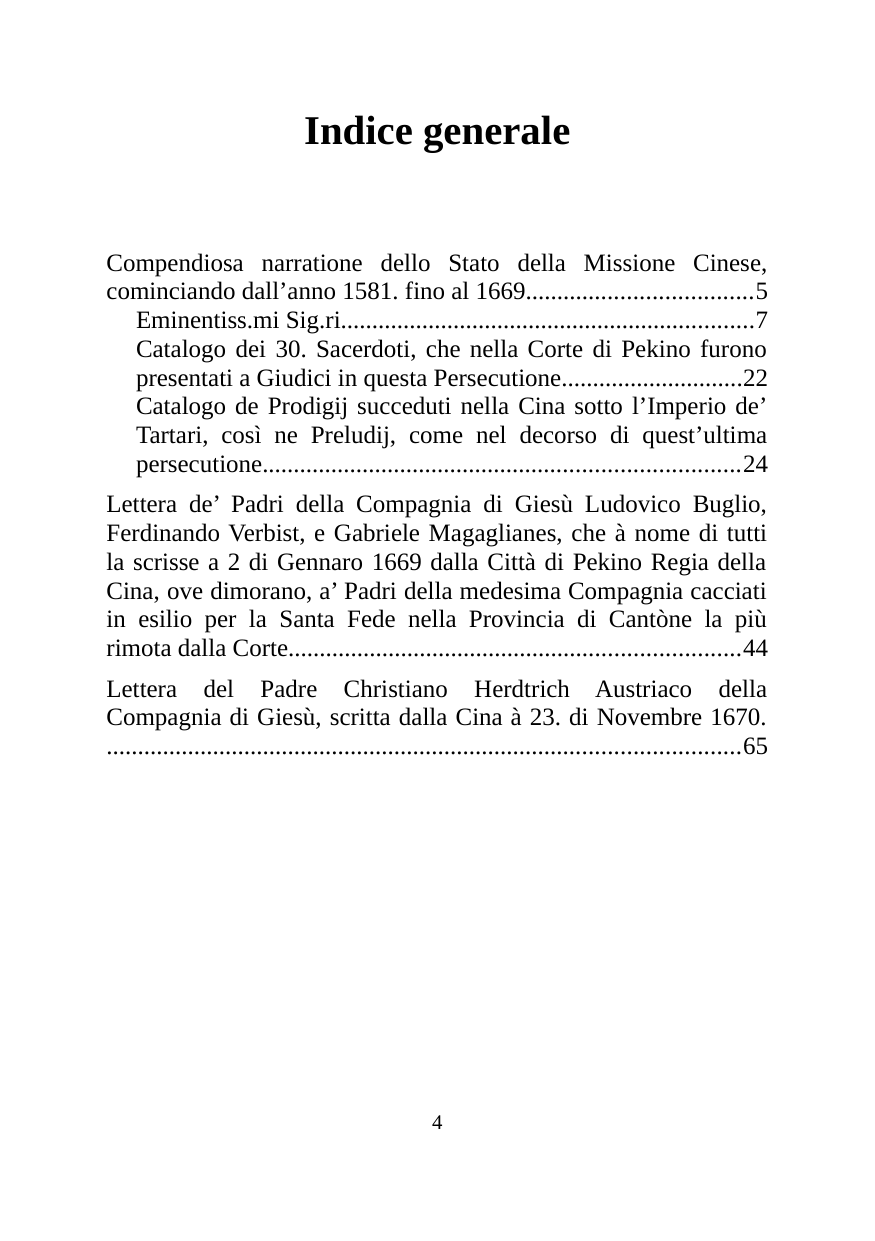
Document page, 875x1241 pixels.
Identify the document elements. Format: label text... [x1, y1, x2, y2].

text Catalogo de Prodigij succeduti nella Cina sotto l’Imperio de’ Tartari, così ne Preludij, come nel decorso di quest’ultima persecutione. 24 [136, 391, 768, 478]
text Eminentiss.mi Sig.ri 7 [136, 305, 768, 334]
subtitle Indice generale [106, 106, 768, 153]
text Lettera de’ Padri della Compagnia di Giesù Ludovico Buglio, Ferdinando Verbist, e Gabriele Magaglianes, che à nome di tutti la scrisse a 2 di Gennaro 1669 dalla Città di Pekino Regia della Cina, ove dimorano, a’ Padri della medesima Compagnia cacciati in esilio per la Santa Fede nella Provincia di Cantòne la più rimota dalla Corte. 44 [106, 489, 768, 662]
text Catalogo dei 30. Sacerdoti, che nella Corte di Pekino furono presentati a Giudici in questa Persecutione. 22 [136, 334, 768, 391]
text Lettera del Padre Christiano Herdtrich Austriaco della Compagnia di Giesù, scritta dalla Cina à 23. di Novembre 1670. 65 [106, 674, 768, 760]
text Compendiosa narratione dello Stato della Missione Cinese, cominciando dall’anno 1581. fino al 1669. 5 [106, 248, 768, 305]
